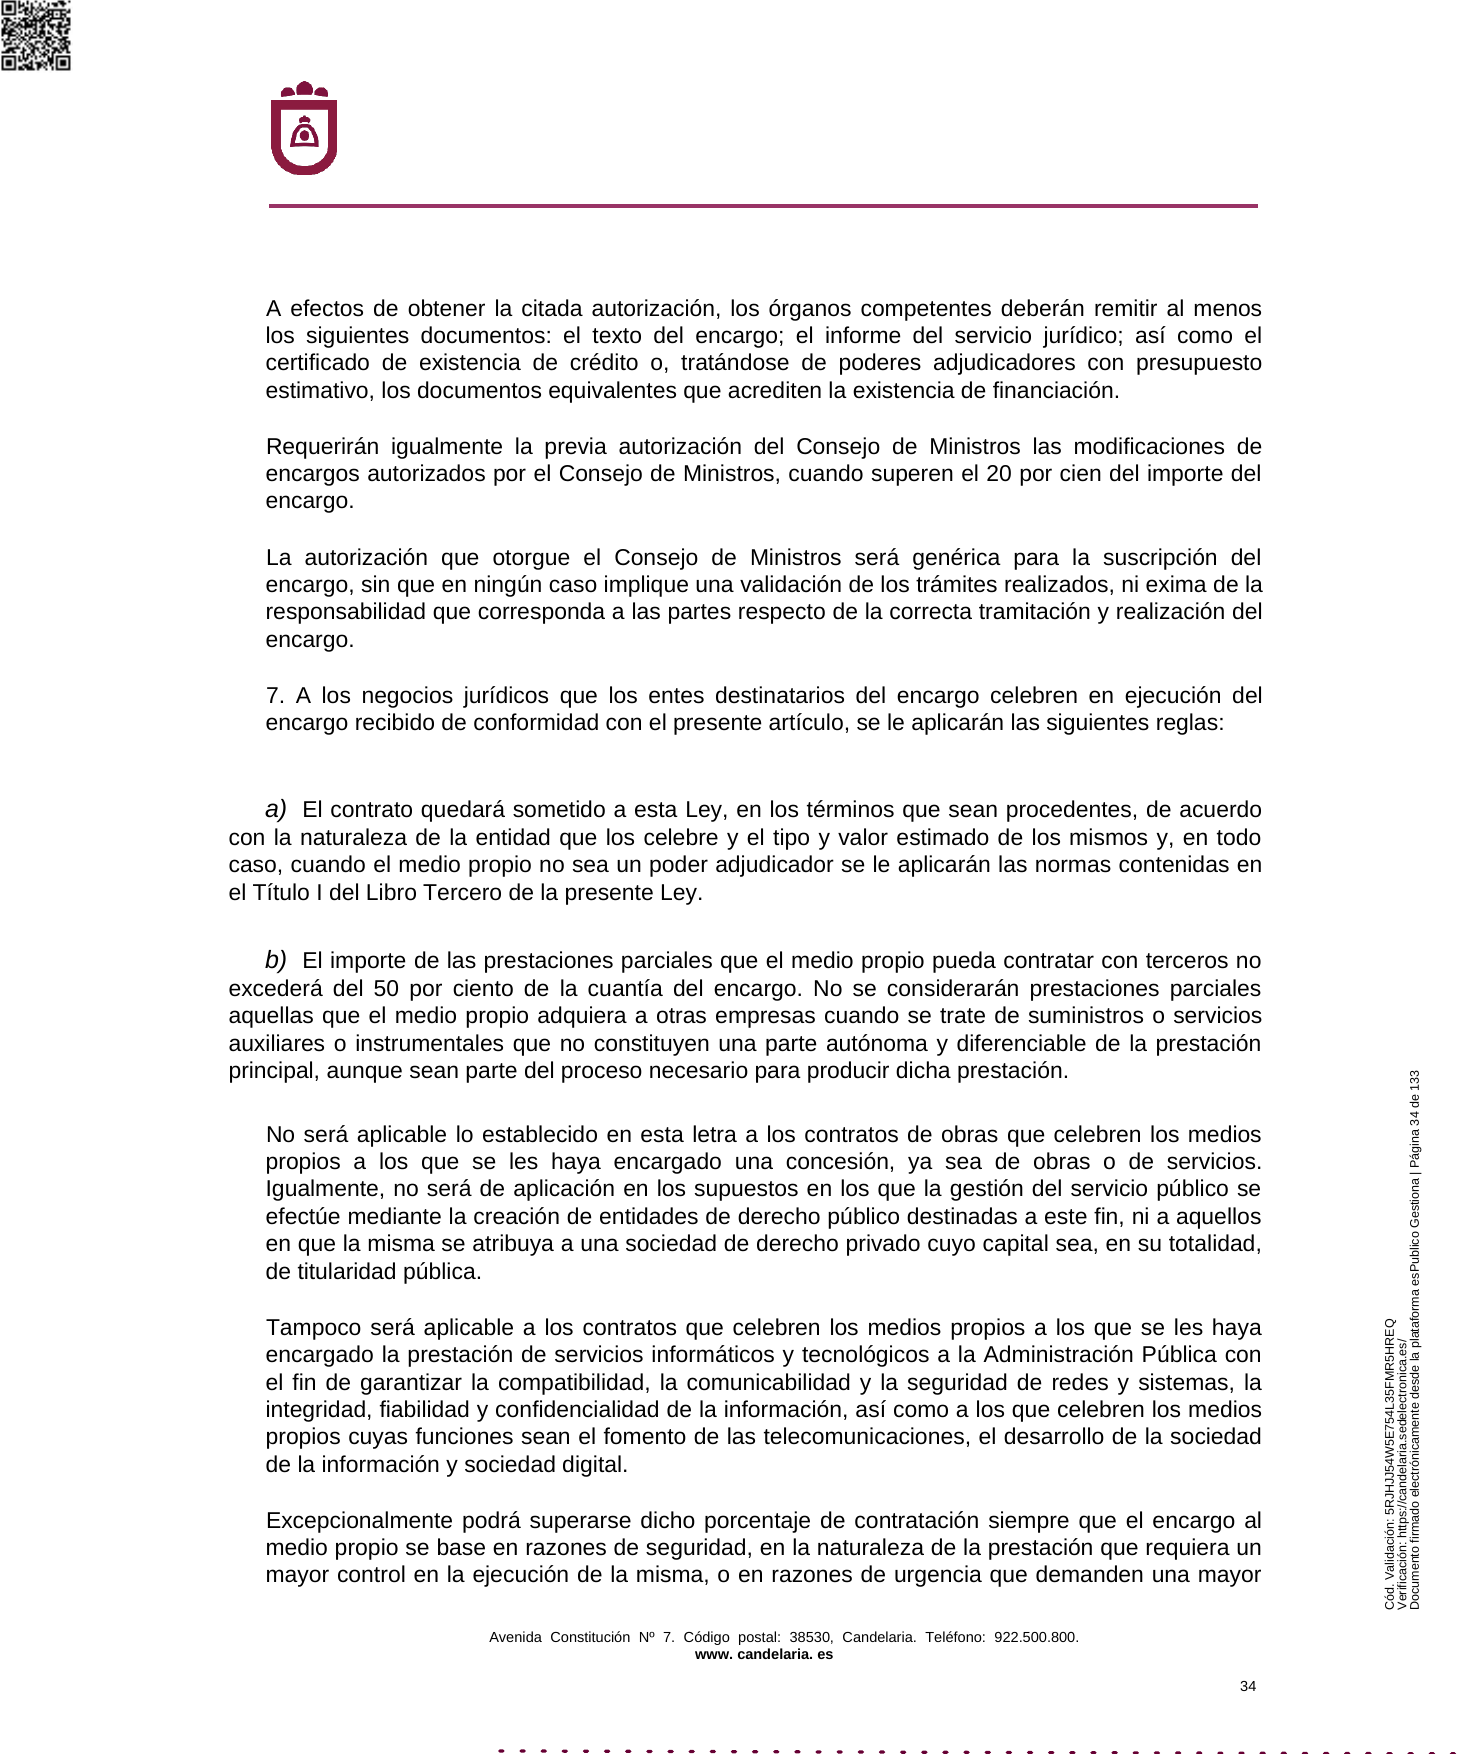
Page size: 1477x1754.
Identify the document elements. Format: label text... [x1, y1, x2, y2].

text Tampoco será aplicable a los contratos que celebren los medios propios a los que se les haya encargado la prestación de servicios informáticos y tecnológicos a la Administración Pública con el fin de garantizar la compatibilidad, la comunicabilidad y la seguridad de redes y sistemas, la integridad, fiabilidad y confidencialidad de la información, así como a los que celebren los medios propios cuyas funciones sean el fomento de las telecomunicaciones, el desarrollo de la sociedad de la información y sociedad digital. [265, 1314, 1263, 1477]
text Requerirán igualmente la previa autorización del Consejo de Ministros las modificaciones de encargos autorizados por el Consejo de Ministros, cuando superen el 20 por cien del importe del encargo. [265, 433, 1263, 514]
list El contrato quedará sometido a esta Ley, en los términos que sean procedentes, de acuerdo con la naturaleza de la entidad que los celebre y el tipo y valor estimado de los mismos y, en todo caso, cuando el medio propio no sea un poder adjudicador se le aplicarán las normas contenidas en el Título I del Libro Tercero de la presente Ley. [228, 794, 1263, 905]
text La autorización que otorgue el Consejo de Ministros será genérica para la suscripción del encargo, sin que en ningún caso implique una validación de los trámites realizados, ni exima de la responsabilidad que corresponda a las partes respecto de la correcta tramitación y realización del encargo. [265, 543, 1263, 652]
text No será aplicable lo establecido en esta letra a los contratos de obras que celebren los medios propios a los que se les haya encargado una concesión, ya sea de obras o de servicios. Igualmente, no será de aplicación en los supuestos en los que la gestión del servicio público se efectúe mediante la creación de entidades de derecho público destinadas a este fin, ni a aquellos en que la misma se atribuya a una sociedad de derecho privado cuyo capital sea, en su totalidad, de titularidad pública. [265, 1121, 1263, 1284]
text Excepcionalmente podrá superarse dicho porcentaje de contratación siempre que el encargo al medio propio se base en razones de seguridad, en la naturaleza de la prestación que requiera un mayor control en la ejecución de la misma, o en razones de urgencia que demanden una mayor [265, 1507, 1263, 1588]
list El importe de las prestaciones parciales que el medio propio pueda contratar con terceros no excederá del 50 por ciento de la cuantía del encargo. No se considerarán prestaciones parciales aquellas que el medio propio adquiera a otras empresas cuando se trate de suministros o servicios auxiliares o instrumentales que no constituyen una parte autónoma y diferenciable de la prestación principal, aunque sean parte del proceso necesario para producir dicha prestación. [228, 945, 1263, 1083]
text A efectos de obtener la citada autorización, los órganos competentes deberán remitir al menos los siguientes documentos: el texto del encargo; el informe del servicio jurídico; así como el certificado de existencia de crédito o, tratándose de poderes adjudicadores con presupuesto estimativo, los documentos equivalentes que acrediten la existencia de financiación. [265, 294, 1263, 403]
text 7. A los negocios jurídicos que los entes destinatarios del encargo celebren en ejecución del encargo recibido de conformidad con el presente artículo, se le aplicarán las siguientes reglas: [265, 682, 1263, 736]
